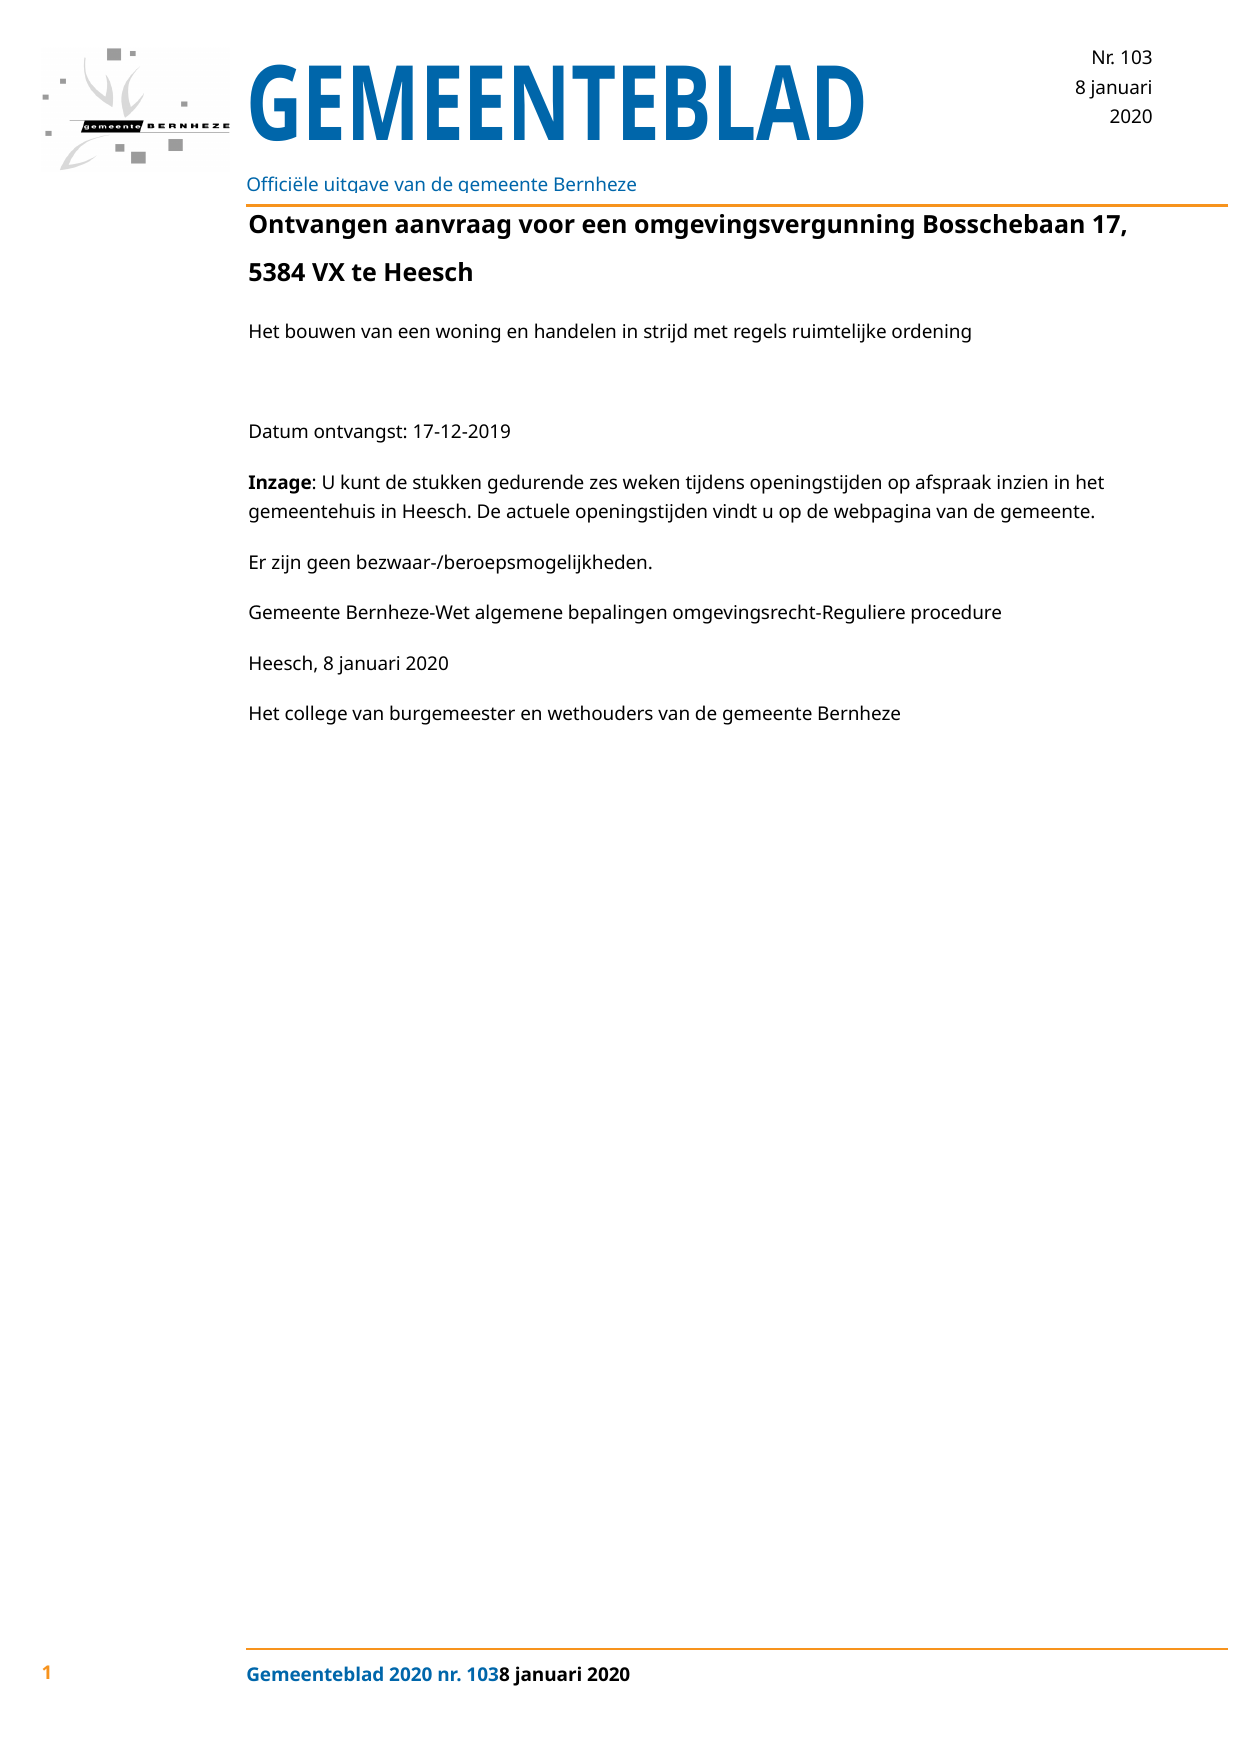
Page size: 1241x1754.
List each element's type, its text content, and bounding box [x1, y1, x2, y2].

text Het college van burgemeester en wethouders van de gemeente Bernheze [248, 700, 1152, 726]
text Inzage: U kunt de stukken gedurende zes weken tijdens openingstijden op afspraak inzien in het gemeentehuis in Heesch. De actuele openingstijden vindt u op de webpagina van de gemeente. [248, 469, 1152, 524]
picture [41, 47, 231, 172]
text Er zijn geen bezwaar-/beroepsmogelijkheden. [248, 549, 1152, 575]
text Het bouwen van een woning en handelen in strijd met regels ruimtelijke ordening [248, 318, 1152, 344]
text Gemeente Bernheze-Wet algemene bepalingen omgevingsrecht-Reguliere procedure [248, 599, 1152, 625]
text Ontvangen aanvraag voor een omgevingsvergunning Bosschebaan 17, 5384 VX te Heesch [248, 207, 1152, 288]
text Datum ontvangst: 17-12-2019 [248, 419, 1152, 444]
text Heesch, 8 januari 2020 [248, 650, 1152, 676]
